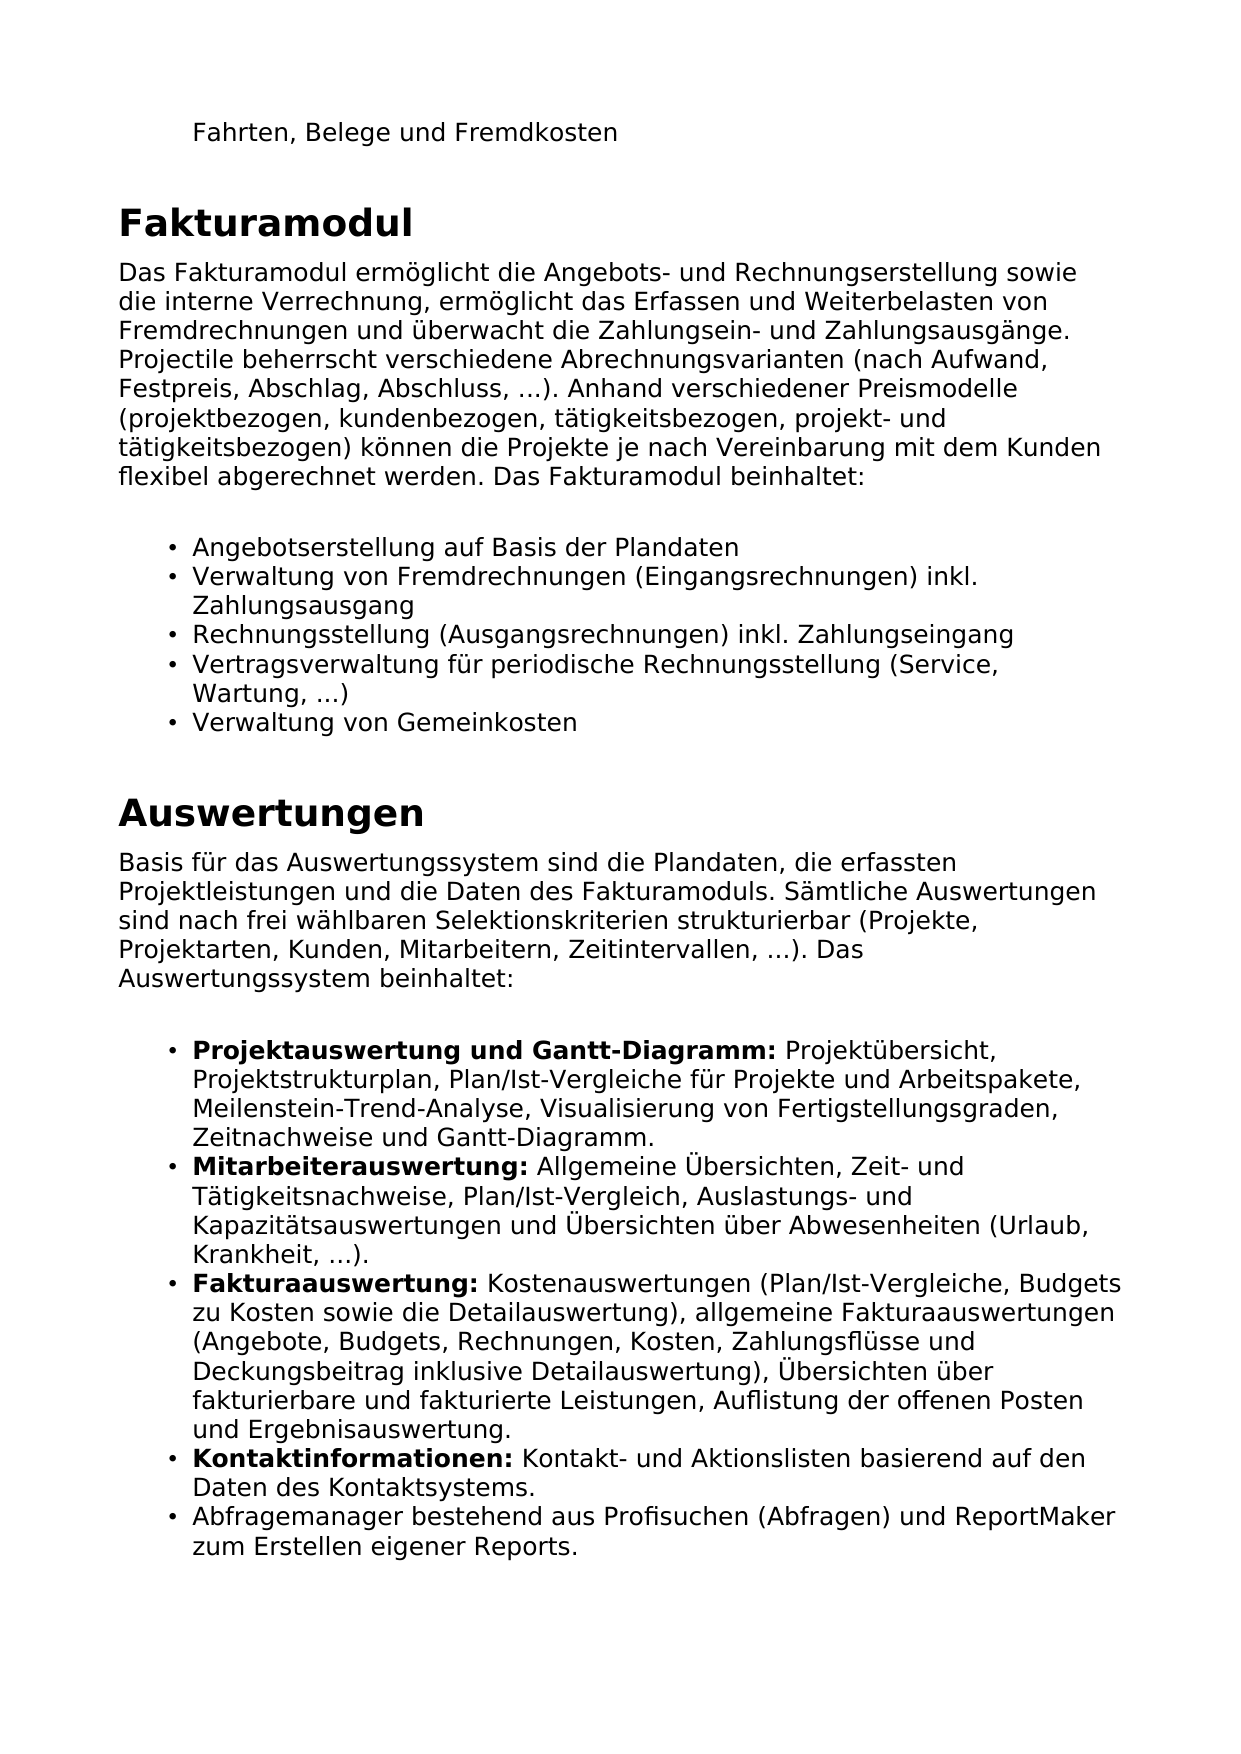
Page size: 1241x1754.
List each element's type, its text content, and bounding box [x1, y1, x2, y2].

list Mitarbeiterauswertung: Allgemeine Übersichten, Zeit- und Tätigkeitsnachweise, Plan/Ist-Vergleich, Auslastungs- und Kapazitätsauswertungen und Übersichten über Abwesenheiten (Urlaub, Krankheit, ...). [177, 1152, 1122, 1269]
list Rechnungsstellung (Ausgangsrechnungen) inkl. Zahlungseingang [177, 621, 1122, 650]
subtitle Fakturamodul [118, 202, 1122, 245]
list Abfragemanager bestehend aus Profisuchen (Abfragen) und ReportMaker zum Erstellen eigener Reports. [177, 1502, 1122, 1561]
list Verwaltung von Gemeinkosten [177, 708, 1122, 737]
list Kontaktinformationen: Kontakt- und Aktionslisten basierend auf den Daten des Kontaktsystems. [177, 1444, 1122, 1502]
list Fakturaauswertung: Kostenauswertungen (Plan/Ist-Vergleiche, Budgets zu Kosten sowie die Detailauswertung), allgemeine Fakturaauswertungen (Angebote, Budgets, Rechnungen, Kosten, Zahlungsflüsse und Deckungsbeitrag inklusive Detailauswertung), Übersichten über fakturierbare und fakturierte Leistungen, Auflistung der offenen Posten und Ergebnisauswertung. [177, 1269, 1122, 1444]
text Basis für das Auswertungssystem sind die Plandaten, die erfassten Projektleistungen und die Daten des Fakturamoduls. Sämtliche Auswertungen sind nach frei wählbaren Selektionskriterien strukturierbar (Projekte, Projektarten, Kunden, Mitarbeitern, Zeitintervallen, ...). Das Auswertungssystem beinhaltet: [118, 848, 1122, 994]
list Projektauswertung und Gantt-Diagramm: Projektübersicht, Projektstrukturplan, Plan/Ist-Vergleiche für Projekte und Arbeitspakete, Meilenstein-Trend-Analyse, Visualisierung von Fertigstellungsgraden, Zeitnachweise und Gantt-Diagramm. [177, 1036, 1122, 1152]
list Vertragsverwaltung für periodische Rechnungsstellung (Service, Wartung, ...) [177, 650, 1122, 708]
list Fahrten, Belege und Fremdkosten [177, 118, 1122, 147]
text Das Fakturamodul ermöglicht die Angebots- und Rechnungserstellung sowie die interne Verrechnung, ermöglicht das Erfassen und Weiterbelasten von Fremdrechnungen und überwacht die Zahlungsein- und Zahlungsausgänge. Projectile beherrscht verschiedene Abrechnungsvarianten (nach Aufwand, Festpreis, Abschlag, Abschluss, ...). Anhand verschiedener Preismodelle (projektbezogen, kundenbezogen, tätigkeitsbezogen, projekt- und tätigkeitsbezogen) können die Projekte je nach Vereinbarung mit dem Kunden flexibel abgerechnet werden. Das Fakturamodul beinhaltet: [118, 258, 1122, 491]
list Verwaltung von Fremdrechnungen (Eingangsrechnungen) inkl. Zahlungsausgang [177, 562, 1122, 621]
list Angebotserstellung auf Basis der Plandaten [177, 533, 1122, 562]
subtitle Auswertungen [118, 792, 1122, 836]
